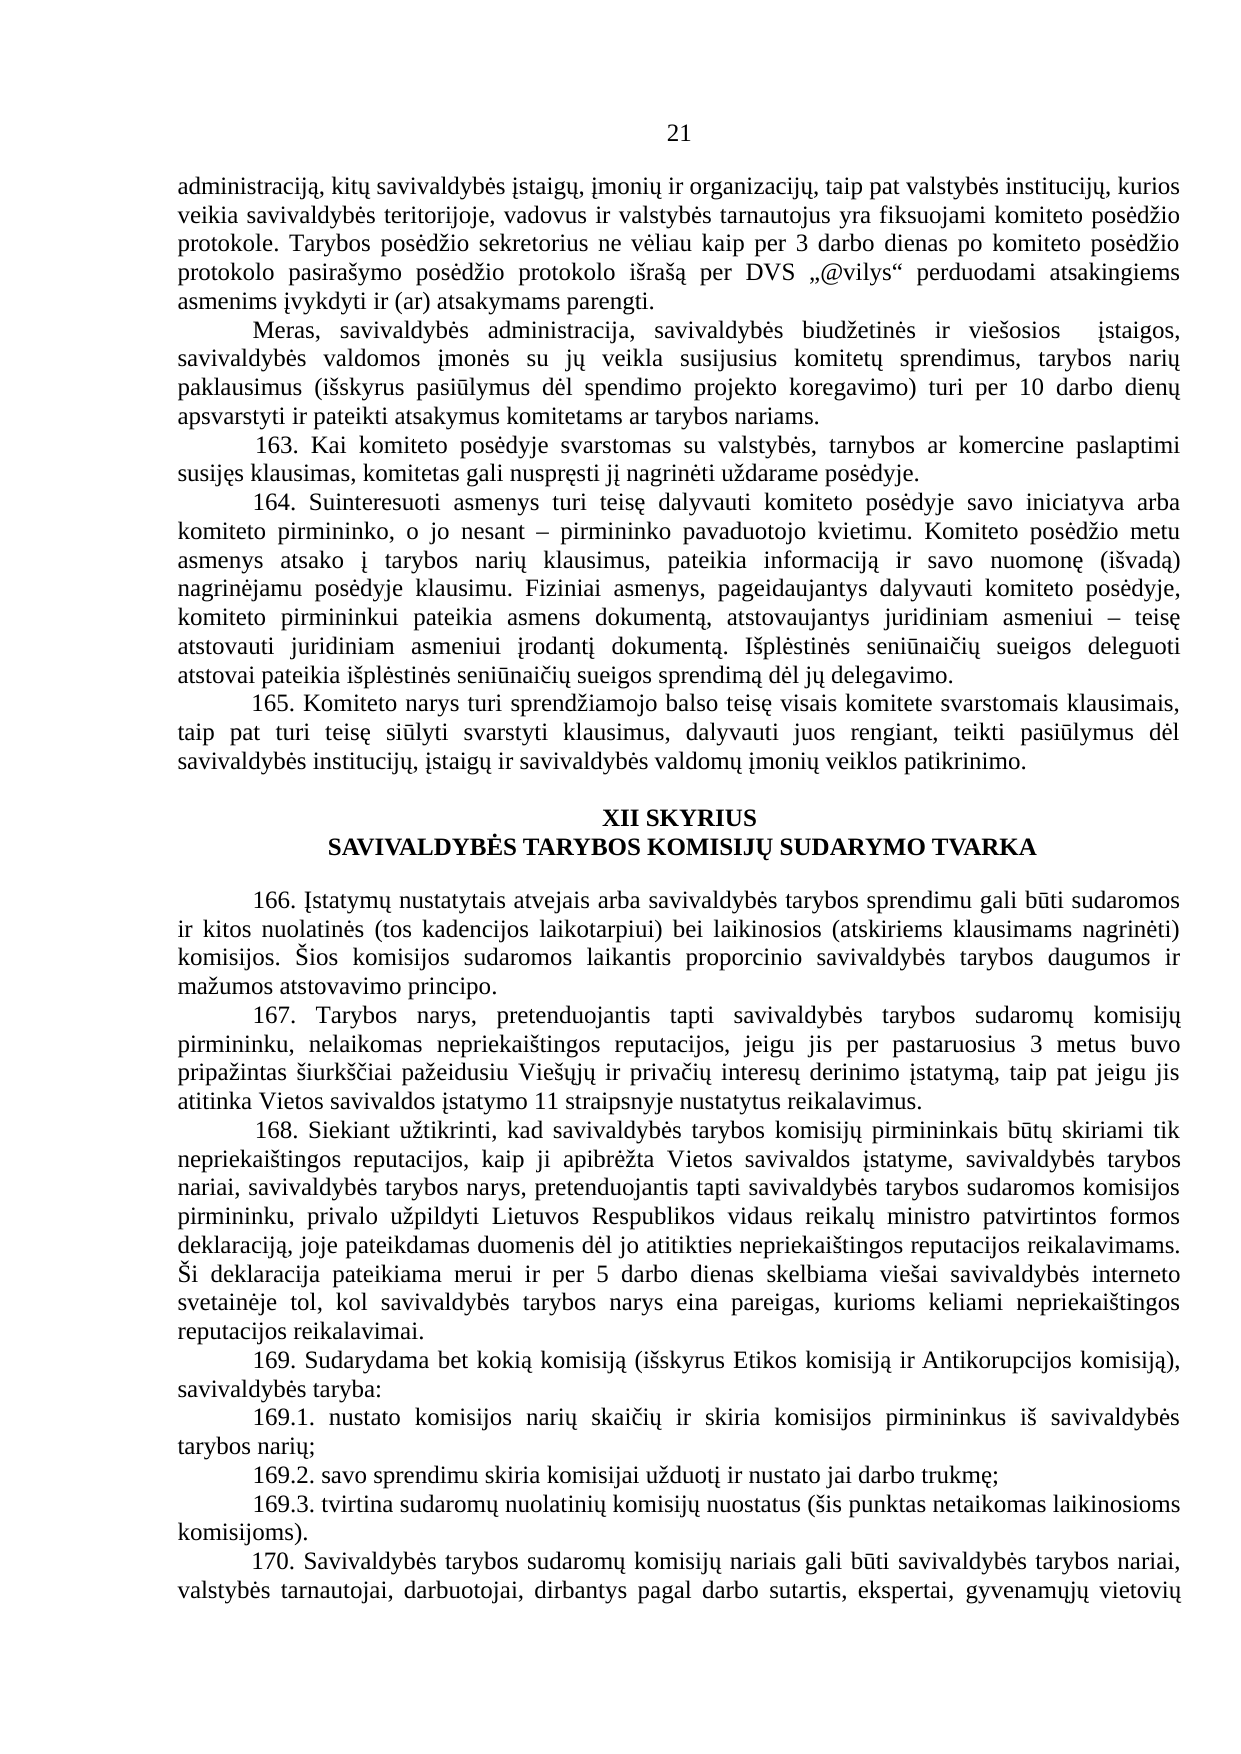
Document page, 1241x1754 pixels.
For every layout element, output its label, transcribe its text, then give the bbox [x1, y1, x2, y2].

text 169.3. tvirtina sudaromų nuolatinių komisijų nuostatus (šis punktas netaikomas laikinosioms komisijoms). [177, 1489, 1181, 1546]
text 164. Suinteresuoti asmenys turi teisę dalyvauti komiteto posėdyje savo iniciatyva arba komiteto pirmininko, o jo nesant – pirmininko pavaduotojo kvietimu. Komiteto posėdžio metu asmenys atsako į tarybos narių klausimus, pateikia informaciją ir savo nuomonę (išvadą) nagrinėjamu posėdyje klausimu. Fiziniai asmenys, pageidaujantys dalyvauti komiteto posėdyje, komiteto pirmininkui pateikia asmens dokumentą, atstovaujantys juridiniam asmeniui – teisę atstovauti juridiniam asmeniui įrodantį dokumentą. Išplėstinės seniūnaičių sueigos deleguoti atstovai pateikia išplėstinės seniūnaičių sueigos sprendimą dėl jų delegavimo. [177, 487, 1181, 688]
text 163. Kai komiteto posėdyje svarstomas su valstybės, tarnybos ar komercine paslaptimi susijęs klausimas, komitetas gali nuspręsti jį nagrinėti uždarame posėdyje. [177, 430, 1181, 487]
text XII SKYRIUS [177, 803, 1181, 832]
text 166. Įstatymų nustatytais atvejais arba savivaldybės tarybos sprendimu gali būti sudaromos ir kitos nuolatinės (tos kadencijos laikotarpiui) bei laikinosios (atskiriems klausimams nagrinėti) komisijos. Šios komisijos sudaromos laikantis proporcinio savivaldybės tarybos daugumos ir mažumos atstovavimo principo. [177, 885, 1181, 1000]
text 165. Komiteto narys turi sprendžiamojo balso teisę visais komitete svarstomais klausimais, taip pat turi teisę siūlyti svarstyti klausimus, dalyvauti juos rengiant, teikti pasiūlymus dėl savivaldybės institucijų, įstaigų ir savivaldybės valdomų įmonių veiklos patikrinimo. [177, 688, 1181, 775]
text 169. Sudarydama bet kokią komisiją (išskyrus Etikos komisiją ir Antikorupcijos komisiją), savivaldybės taryba: [177, 1345, 1181, 1402]
text 168. Siekiant užtikrinti, kad savivaldybės tarybos komisijų pirmininkais būtų skiriami tik nepriekaištingos reputacijos, kaip ji apibrėžta Vietos savivaldos įstatyme, savivaldybės tarybos nariai, savivaldybės tarybos narys, pretenduojantis tapti savivaldybės tarybos sudaromos komisijos pirmininku, privalo užpildyti Lietuvos Respublikos vidaus reikalų ministro patvirtintos formos deklaraciją, joje pateikdamas duomenis dėl jo atitikties nepriekaištingos reputacijos reikalavimams. Ši deklaracija pateikiama merui ir per 5 darbo dienas skelbiama viešai savivaldybės interneto svetainėje tol, kol savivaldybės tarybos narys eina pareigas, kurioms keliami nepriekaištingos reputacijos reikalavimai. [177, 1115, 1181, 1345]
text 169.2. savo sprendimu skiria komisijai užduotį ir nustato jai darbo trukmę; [177, 1460, 1181, 1489]
text 167. Tarybos narys, pretenduojantis tapti savivaldybės tarybos sudaromų komisijų pirmininku, nelaikomas nepriekaištingos reputacijos, jeigu jis per pastaruosius 3 metus buvo pripažintas šiurkščiai pažeidusiu Viešųjų ir privačių interesų derinimo įstatymą, taip pat jeigu jis atitinka Vietos savivaldos įstatymo 11 straipsnyje nustatytus reikalavimus. [177, 1000, 1181, 1115]
text 169.1. nustato komisijos narių skaičių ir skiria komisijos pirmininkus iš savivaldybės tarybos narių; [177, 1402, 1181, 1460]
text 170. Savivaldybės tarybos sudaromų komisijų nariais gali būti savivaldybės tarybos nariai, valstybės tarnautojai, darbuotojai, dirbantys pagal darbo sutartis, ekspertai, gyvenamųjų vietovių [177, 1546, 1181, 1604]
text SAVIVALDYBĖS TARYBOS KOMISIJŲ SUDARYMO TVARKA [177, 832, 1181, 861]
text Meras, savivaldybės administracija, savivaldybės biudžetinės ir viešosios įstaigos, savivaldybės valdomos įmonės su jų veikla susijusius komitetų sprendimus, tarybos narių paklausimus (išskyrus pasiūlymus dėl spendimo projekto koregavimo) turi per 10 darbo dienų apsvarstyti ir pateikti atsakymus komitetams ar tarybos nariams. [177, 315, 1181, 430]
text administraciją, kitų savivaldybės įstaigų, įmonių ir organizacijų, taip pat valstybės institucijų, kurios veikia savivaldybės teritorijoje, vadovus ir valstybės tarnautojus yra fiksuojami komiteto posėdžio protokole. Tarybos posėdžio sekretorius ne vėliau kaip per 3 darbo dienas po komiteto posėdžio protokolo pasirašymo posėdžio protokolo išrašą per DVS „@vilys“ perduodami atsakingiems asmenims įvykdyti ir (ar) atsakymams parengti. [177, 171, 1181, 315]
